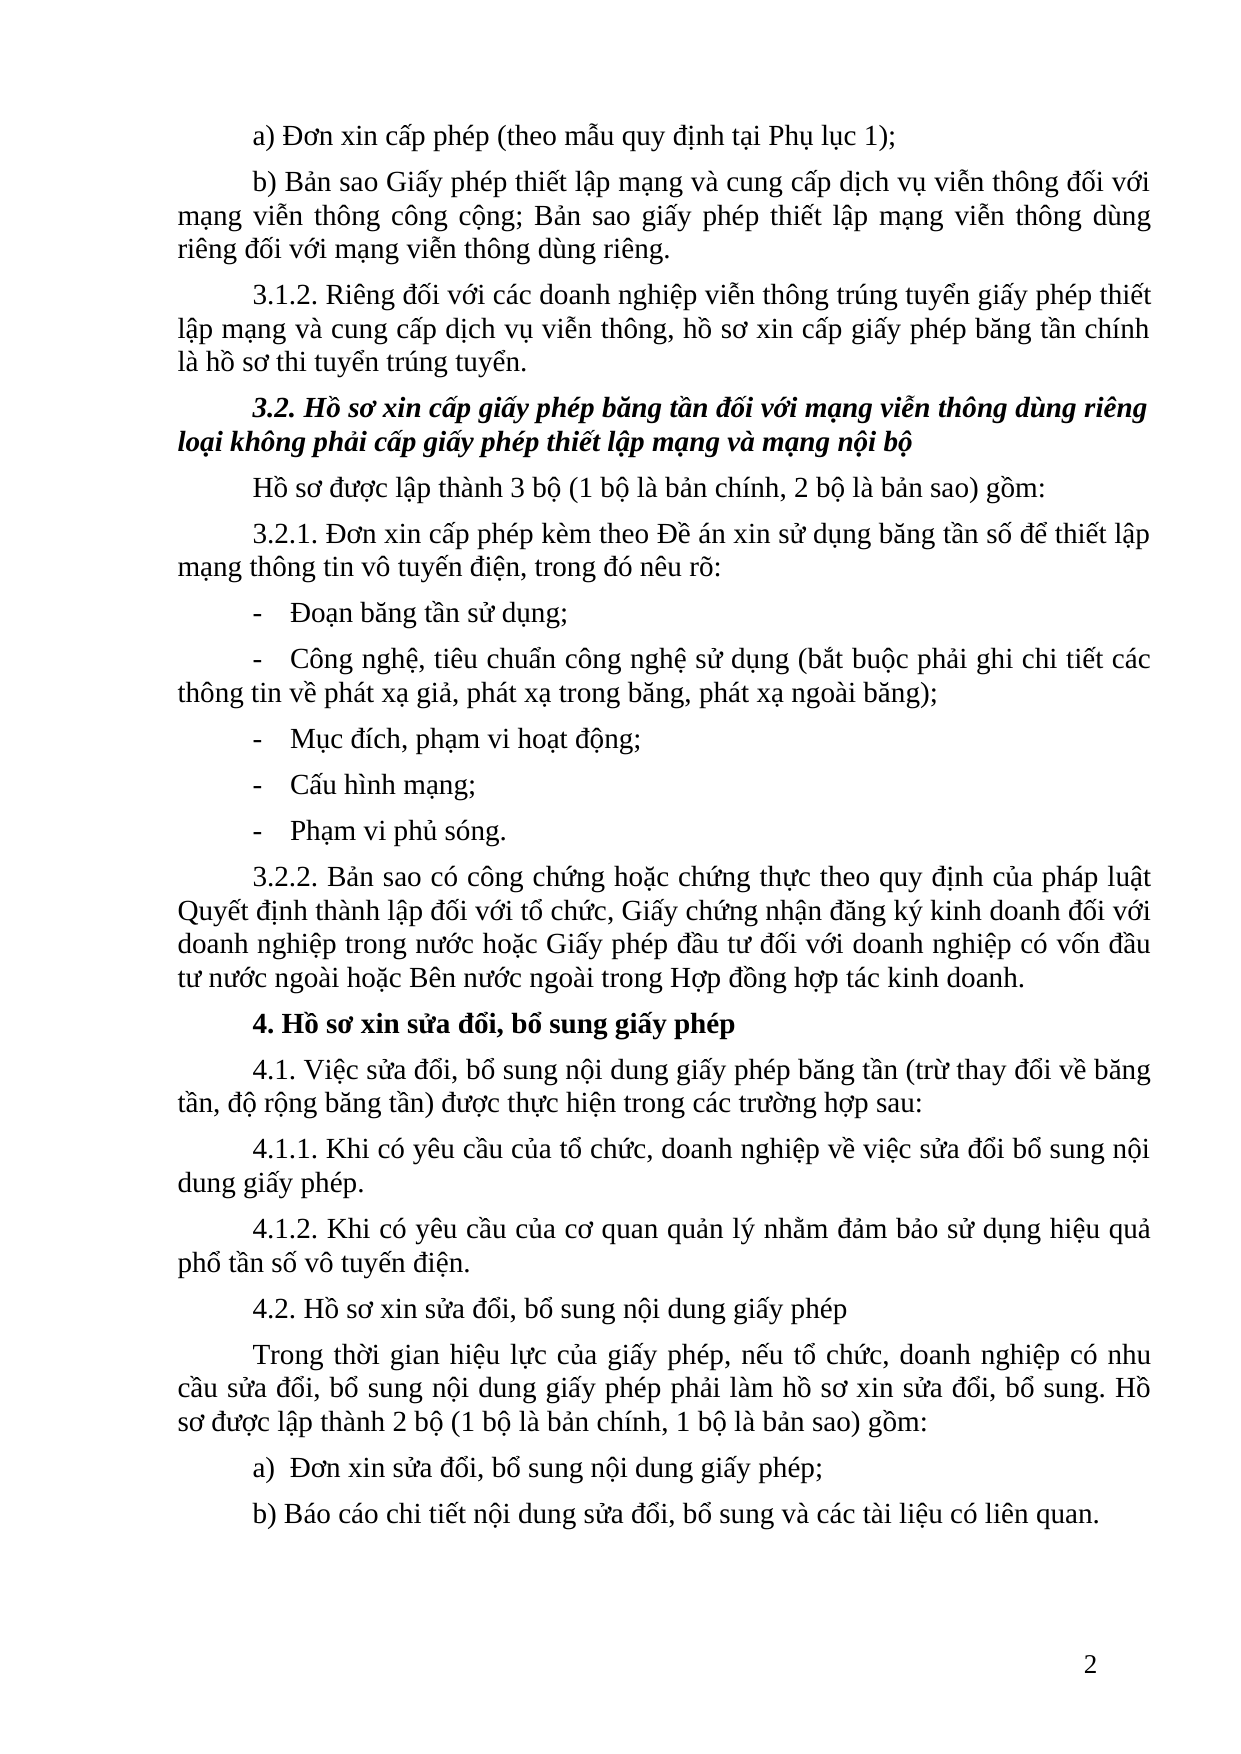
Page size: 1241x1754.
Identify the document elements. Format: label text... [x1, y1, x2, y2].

text b) Bản sao Giấy phép thiết lập mạng và cung cấp dịch vụ viễn thông đối với mạng viễn thông công cộng; Bản sao giấy phép thiết lập mạng viễn thông dùng riêng đối với mạng viễn thông dùng riêng. [177, 164, 1152, 265]
text 4.1.1. Khi có yêu cầu của tổ chức, doanh nghiệp về việc sửa đổi bổ sung nội dung giấy phép. [177, 1132, 1152, 1199]
text 4. Hồ sơ xin sửa đổi, bổ sung giấy phép [252, 1006, 1152, 1039]
text Hồ sơ được lập thành 3 bộ (1 bộ là bản chính, 2 bộ là bản sao) gồm: [177, 470, 1152, 503]
text a) Đơn xin cấp phép (theo mẫu quy định tại Phụ lục 1); [177, 118, 1152, 152]
text 3.2.2. Bản sao có công chứng hoặc chứng thực theo quy định của pháp luật Quyết định thành lập đối với tổ chức, Giấy chứng nhận đăng ký kinh doanh đối với doanh nghiệp trong nước hoặc Giấy phép đầu tư đối với doanh nghiệp có vốn đầu tư nước ngoài hoặc Bên nước ngoài trong Hợp đồng hợp tác kinh doanh. [177, 859, 1152, 993]
text b) Báo cáo chi tiết nội dung sửa đổi, bổ sung và các tài liệu có liên quan. [177, 1496, 1152, 1529]
list Đoạn băng tần sử dụng; [177, 596, 1152, 629]
list Phạm vi phủ sóng. [177, 813, 1152, 847]
text 3.2. Hồ sơ xin cấp giấy phép băng tần đối với mạng viễn thông dùng riêng loại không phải cấp giấy phép thiết lập mạng và mạng nội bộ [177, 390, 1152, 457]
text Trong thời gian hiệu lực của giấy phép, nếu tổ chức, doanh nghiệp có nhu cầu sửa đổi, bổ sung nội dung giấy phép phải làm hồ sơ xin sửa đổi, bổ sung. Hồ sơ được lập thành 2 bộ (1 bộ là bản chính, 1 bộ là bản sao) gồm: [177, 1337, 1152, 1437]
text 4.1. Việc sửa đổi, bổ sung nội dung giấy phép băng tần (trừ thay đổi về băng tần, độ rộng băng tần) được thực hiện trong các trường hợp sau: [177, 1052, 1152, 1119]
list Cấu hình mạng; [177, 767, 1152, 801]
list Mục đích, phạm vi hoạt động; [177, 721, 1152, 755]
text 4.2. Hồ sơ xin sửa đổi, bổ sung nội dung giấy phép [252, 1291, 1152, 1324]
text 3.1.2. Riêng đối với các doanh nghiệp viễn thông trúng tuyển giấy phép thiết lập mạng và cung cấp dịch vụ viễn thông, hồ sơ xin cấp giấy phép băng tần chính là hồ sơ thi tuyển trúng tuyển. [177, 277, 1152, 378]
text 3.2.1. Đơn xin cấp phép kèm theo Đề án xin sử dụng băng tần số để thiết lập mạng thông tin vô tuyến điện, trong đó nêu rõ: [177, 516, 1152, 583]
text 4.1.2. Khi có yêu cầu của cơ quan quản lý nhằm đảm bảo sử dụng hiệu quả phổ tần số vô tuyến điện. [177, 1211, 1152, 1278]
text a) Đơn xin sửa đổi, bổ sung nội dung giấy phép; [177, 1450, 1152, 1483]
list Công nghệ, tiêu chuẩn công nghệ sử dụng (bắt buộc phải ghi chi tiết các thông tin về phát xạ giả, phát xạ trong băng, phát xạ ngoài băng); [177, 642, 1152, 709]
